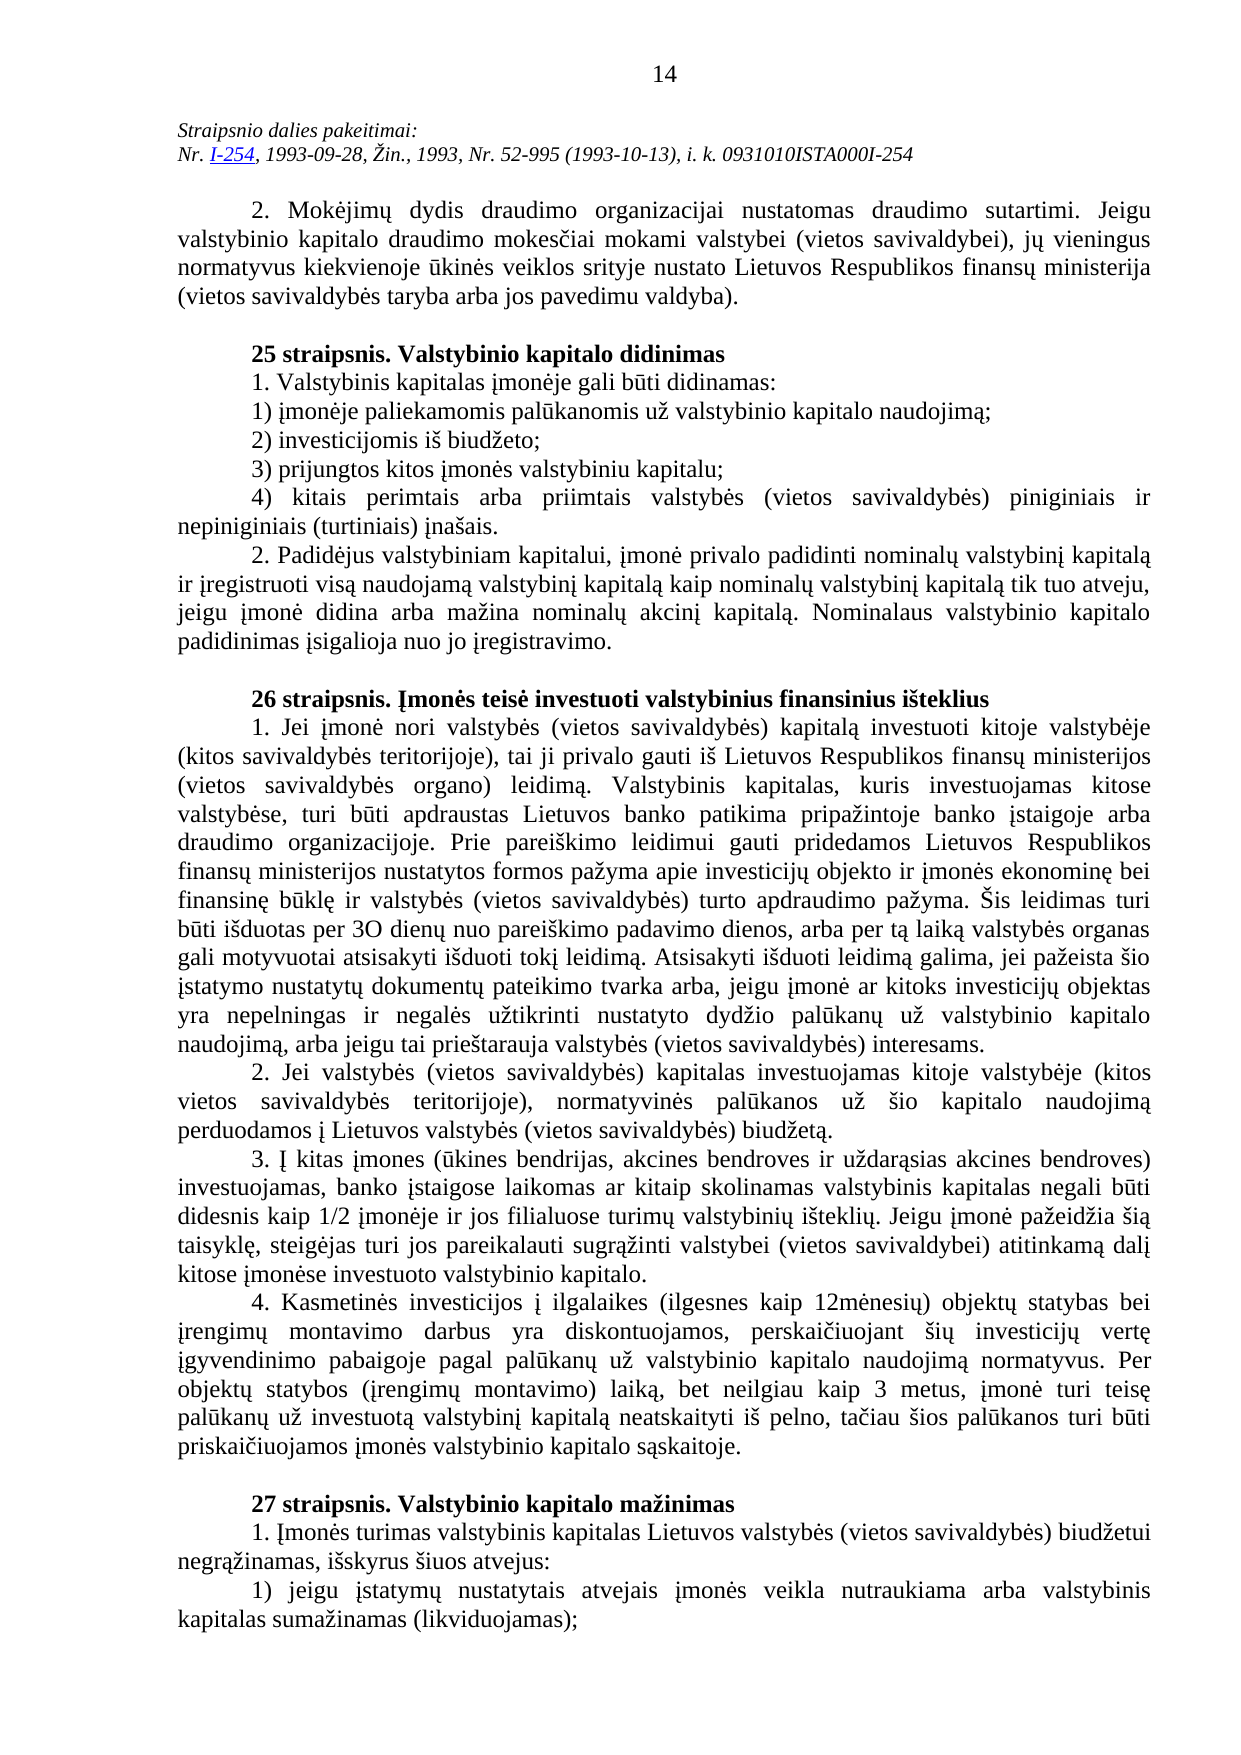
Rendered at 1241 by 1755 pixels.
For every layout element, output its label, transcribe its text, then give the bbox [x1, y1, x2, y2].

text 3. Į kitas įmones (ūkines bendrijas, akcines bendroves ir uždarąsias akcines bendroves) investuojamas, banko įstaigose laikomas ar kitaip skolinamas valstybinis kapitalas negali būti didesnis kaip 1/2 įmonėje ir jos filialuose turimų valstybinių išteklių. Jeigu įmonė pažeidžia šią taisyklę, steigėjas turi jos pareikalauti sugrąžinti valstybei (vietos savivaldybei) atitinkamą dalį kitose įmonėse investuoto valstybinio kapitalo. [177, 1144, 1152, 1287]
text 25 straipsnis. Valstybinio kapitalo didinimas [177, 339, 1152, 367]
text 4. Kasmetinės investicijos į ilgalaikes (ilgesnes kaip 12mėnesių) objektų statybas bei įrengimų montavimo darbus yra diskontuojamos, perskaičiuojant šių investicijų vertę įgyvendinimo pabaigoje pagal palūkanų už valstybinio kapitalo naudojimą normatyvus. Per objektų statybos (įrengimų montavimo) laiką, bet neilgiau kaip 3 metus, įmonė turi teisę palūkanų už investuotą valstybinį kapitalą neatskaityti iš pelno, tačiau šios palūkanos turi būti priskaičiuojamos įmonės valstybinio kapitalo sąskaitoje. [177, 1287, 1152, 1460]
text 4) kitais perimtais arba priimtais valstybės (vietos savivaldybės) piniginiais ir nepiniginiais (turtiniais) įnašais. [177, 482, 1152, 540]
text 1. Įmonės turimas valstybinis kapitalas Lietuvos valstybės (vietos savivaldybės) biudžetui negrąžinamas, išskyrus šiuos atvejus: [177, 1517, 1152, 1575]
text Straipsnio dalies pakeitimai: [177, 118, 1152, 142]
text 1) įmonėje paliekamomis palūkanomis už valstybinio kapitalo naudojimą; [177, 396, 1152, 425]
text 2. Mokėjimų dydis draudimo organizacijai nustatomas draudimo sutartimi. Jeigu valstybinio kapitalo draudimo mokesčiai mokami valstybei (vietos savivaldybei), jų vieningus normatyvus kiekvienoje ūkinės veiklos srityje nustato Lietuvos Respublikos finansų ministerija (vietos savivaldybės taryba arba jos pavedimu valdyba). [177, 195, 1152, 310]
text 27 straipsnis. Valstybinio kapitalo mažinimas [177, 1489, 1152, 1517]
text 2) investicijomis iš biudžeto; [177, 425, 1152, 454]
text 2. Jei valstybės (vietos savivaldybės) kapitalas investuojamas kitoje valstybėje (kitos vietos savivaldybės teritorijoje), normatyvinės palūkanos už šio kapitalo naudojimą perduodamos į Lietuvos valstybės (vietos savivaldybės) biudžetą. [177, 1057, 1152, 1144]
text Nr. I-254, 1993-09-28, Žin., 1993, Nr. 52-995 (1993-10-13), i. k. 0931010ISTA000I-254 [177, 142, 1152, 166]
text 3) prijungtos kitos įmonės valstybiniu kapitalu; [177, 454, 1152, 482]
text 1) jeigu įstatymų nustatytais atvejais įmonės veikla nutraukiama arba valstybinis kapitalas sumažinamas (likviduojamas); [177, 1575, 1152, 1632]
text 2. Padidėjus valstybiniam kapitalui, įmonė privalo padidinti nominalų valstybinį kapitalą ir įregistruoti visą naudojamą valstybinį kapitalą kaip nominalų valstybinį kapitalą tik tuo atveju, jeigu įmonė didina arba mažina nominalų akcinį kapitalą. Nominalaus valstybinio kapitalo padidinimas įsigalioja nuo jo įregistravimo. [177, 540, 1152, 655]
text 1. Jei įmonė nori valstybės (vietos savivaldybės) kapitalą investuoti kitoje valstybėje (kitos savivaldybės teritorijoje), tai ji privalo gauti iš Lietuvos Respublikos finansų ministerijos (vietos savivaldybės organo) leidimą. Valstybinis kapitalas, kuris investuojamas kitose valstybėse, turi būti apdraustas Lietuvos banko patikima pripažintoje banko įstaigoje arba draudimo organizacijoje. Prie pareiškimo leidimui gauti pridedamos Lietuvos Respublikos finansų ministerijos nustatytos formos pažyma apie investicijų objekto ir įmonės ekonominę bei finansinę būklę ir valstybės (vietos savivaldybės) turto apdraudimo pažyma. Šis leidimas turi būti išduotas per 3O dienų nuo pareiškimo padavimo dienos, arba per tą laiką valstybės organas gali motyvuotai atsisakyti išduoti tokį leidimą. Atsisakyti išduoti leidimą galima, jei pažeista šio įstatymo nustatytų dokumentų pateikimo tvarka arba, jeigu įmonė ar kitoks investicijų objektas yra nepelningas ir negalės užtikrinti nustatyto dydžio palūkanų už valstybinio kapitalo naudojimą, arba jeigu tai prieštarauja valstybės (vietos savivaldybės) interesams. [177, 712, 1152, 1057]
text 1. Valstybinis kapitalas įmonėje gali būti didinamas: [177, 367, 1152, 396]
text 26 straipsnis. Įmonės teisė investuoti valstybinius finansinius išteklius [177, 684, 1152, 712]
